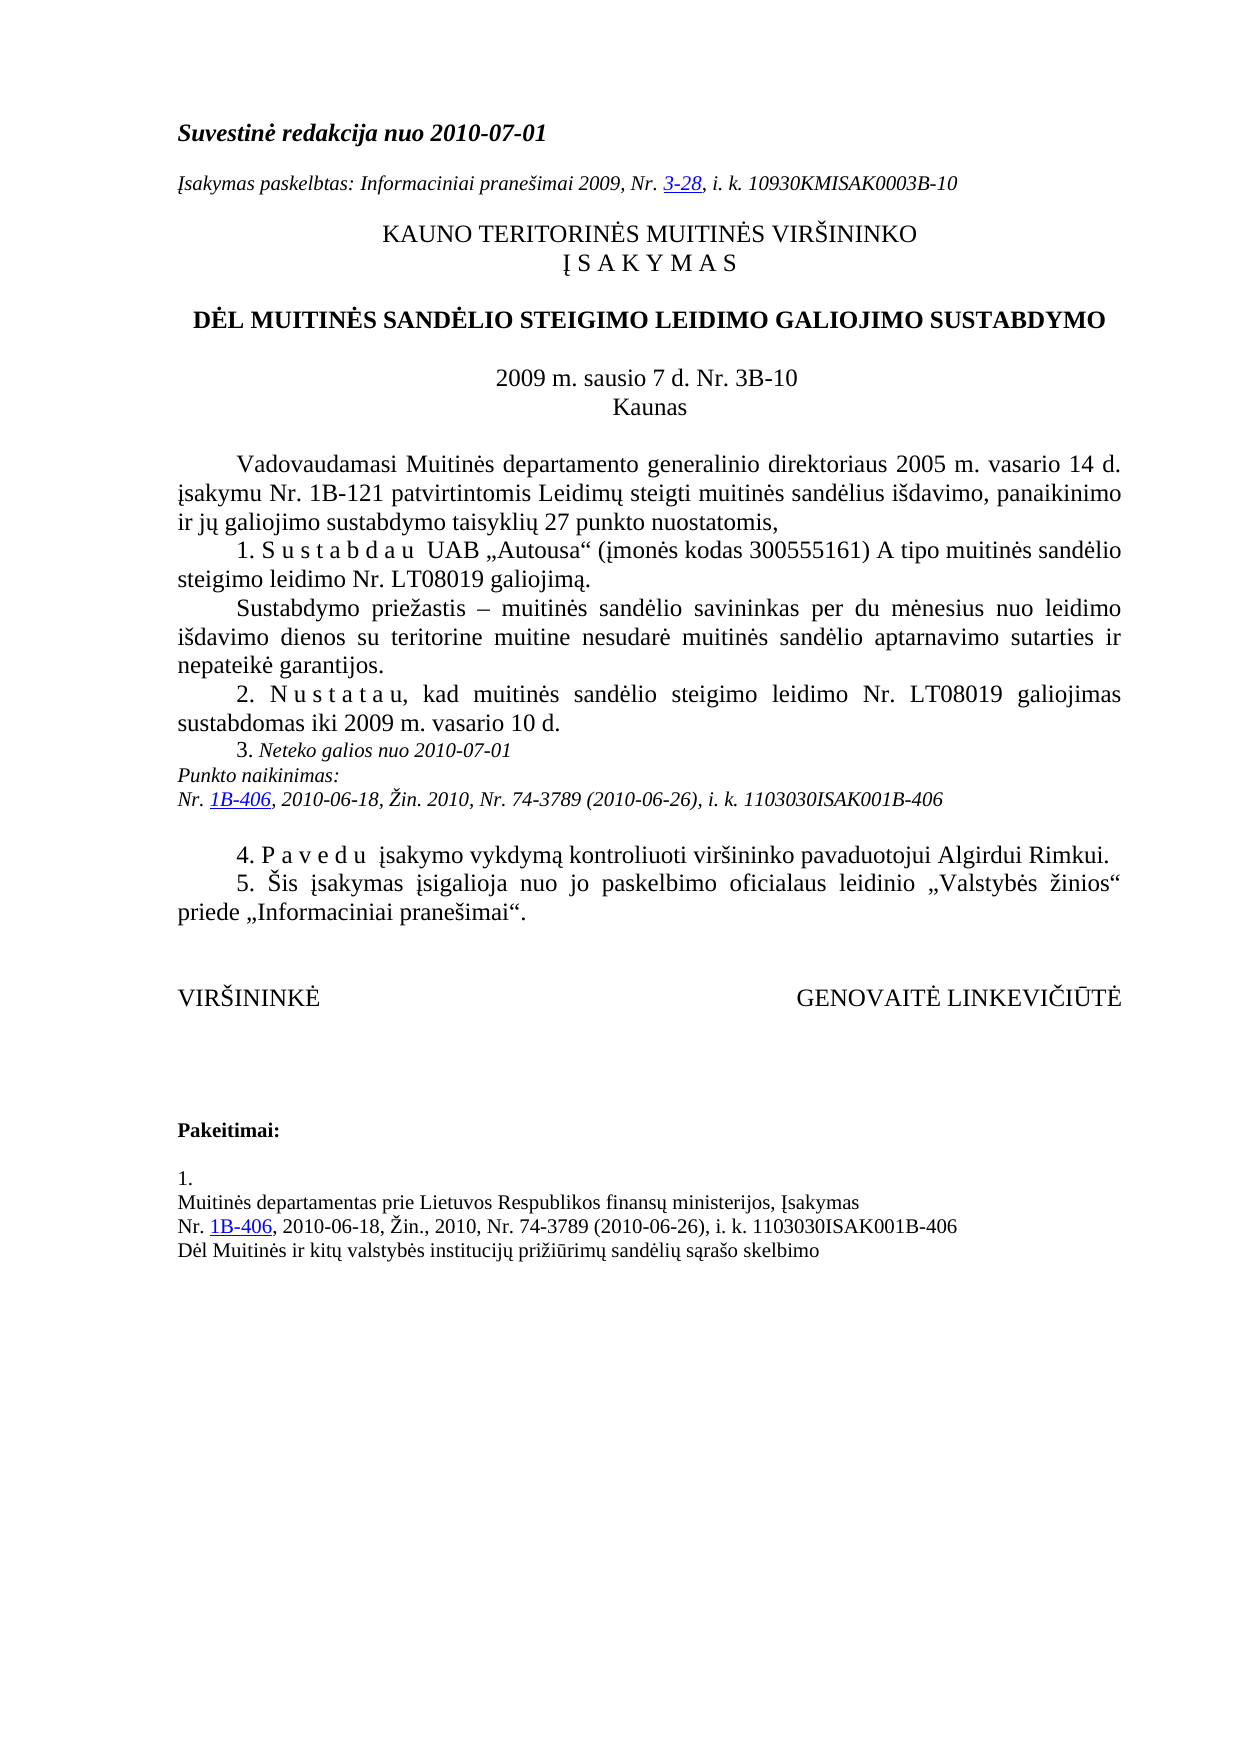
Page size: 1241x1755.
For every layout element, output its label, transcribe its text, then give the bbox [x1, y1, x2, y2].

text 3. Neteko galios nuo 2010-07-01 [177, 737, 1122, 763]
text 5. Šis įsakymas įsigalioja nuo jo paskelbimo oficialaus leidinio „Valstybės žinios“ priede „Informaciniai pranešimai“. [177, 868, 1122, 926]
text Nr. 1B-406, 2010-06-18, Žin. 2010, Nr. 74-3789 (2010-06-26), i. k. 1103030ISAK001B-406 [177, 787, 1122, 811]
text 1. Sustabdau UAB „Autousa“ (įmonės kodas 300555161) A tipo muitinės sandėlio steigimo leidimo Nr. LT08019 galiojimą. [177, 535, 1122, 593]
text 2. Nustatau, kad muitinės sandėlio steigimo leidimo Nr. LT08019 galiojimas sustabdomas iki 2009 m. vasario 10 d. [177, 679, 1122, 737]
text 1. [177, 1166, 1122, 1190]
text Muitinės departamentas prie Lietuvos Respublikos finansų ministerijos, Įsakymas [177, 1190, 1122, 1214]
text DĖL MUITINĖS SANDĖLIO STEIGIMO LEIDIMO GALIOJIMO SUSTABDYMO [177, 305, 1122, 334]
text 2009 m. sausio 7 d. Nr. 3B-10 [177, 363, 1122, 392]
text Punkto naikinimas: [177, 763, 1122, 787]
text KAUNO TERITORINĖS MUITINĖS VIRŠININKO [177, 219, 1122, 248]
text Suvestinė redakcija nuo 2010-07-01 [177, 118, 1122, 147]
text Vadovaudamasi Muitinės departamento generalinio direktoriaus 2005 m. vasario 14 d. įsakymu Nr. 1B-121 patvirtintomis Leidimų steigti muitinės sandėlius išdavimo, panaikinimo ir jų galiojimo sustabdymo taisyklių 27 punkto nuostatomis, [177, 449, 1122, 535]
text Įsakymas paskelbtas: Informaciniai pranešimai 2009, Nr. 3-28, i. k. 10930KMISAK0003B-10 [177, 171, 1122, 195]
text Sustabdymo priežastis – muitinės sandėlio savininkas per du mėnesius nuo leidimo išdavimo dienos su teritorine muitine nesudarė muitinės sandėlio aptarnavimo sutarties ir nepateikė garantijos. [177, 593, 1122, 679]
text Kaunas [177, 392, 1122, 420]
text 4. Pavedu įsakymo vykdymą kontroliuoti viršininko pavaduotojui Algirdui Rimkui. [177, 840, 1122, 868]
text ĮSAKYMAS [177, 248, 1122, 277]
text Dėl Muitinės ir kitų valstybės institucijų prižiūrimų sandėlių sąrašo skelbimo [177, 1238, 1122, 1262]
text Nr. 1B-406, 2010-06-18, Žin., 2010, Nr. 74-3789 (2010-06-26), i. k. 1103030ISAK001B-406 [177, 1214, 1122, 1238]
text Pakeitimai: [177, 1118, 1122, 1142]
text VIRŠININKĖ GENOVAITĖ LINKEVIČIŪTĖ [177, 983, 1122, 1012]
